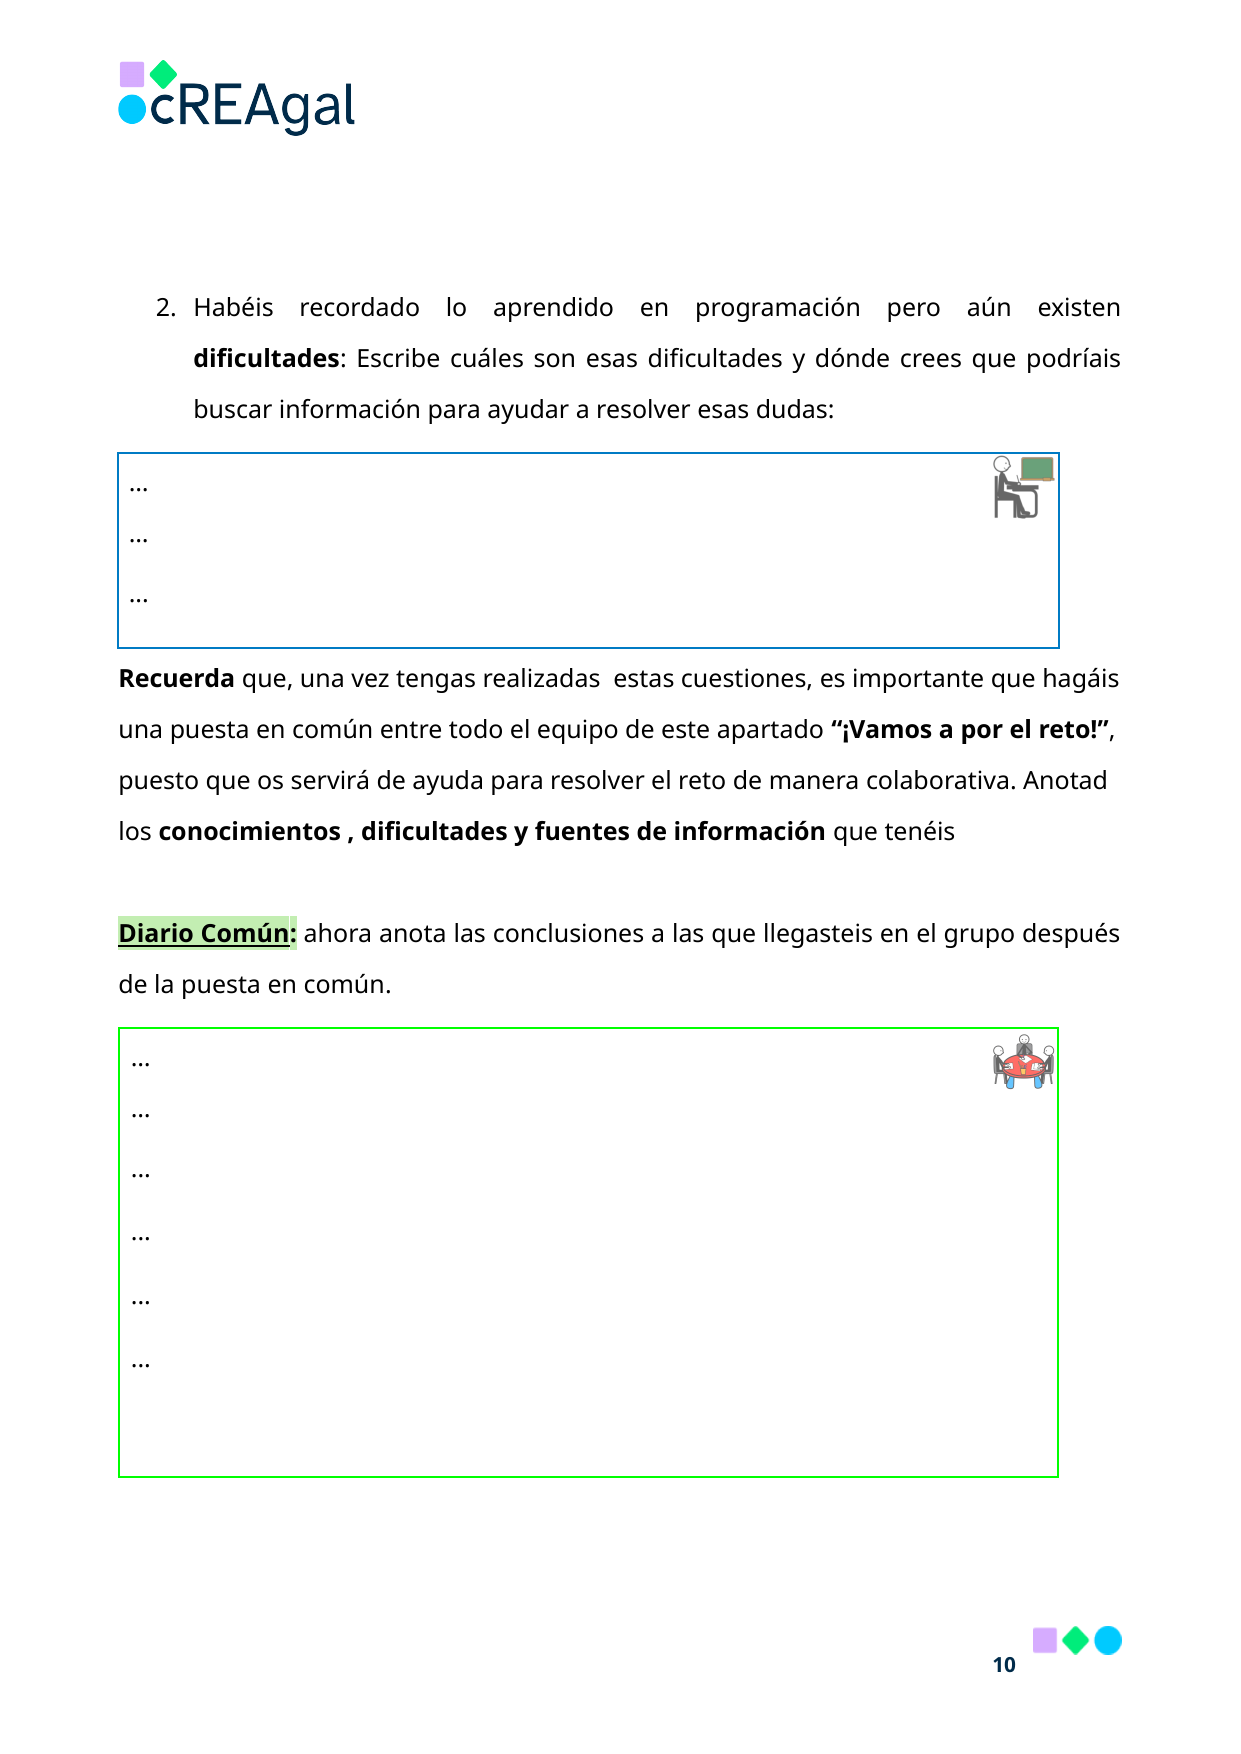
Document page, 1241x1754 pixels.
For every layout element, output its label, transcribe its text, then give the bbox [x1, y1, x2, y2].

table_header … … ... ... ... ... [120, 1029, 1057, 1476]
table_header … … ... [119, 454, 1058, 647]
picture [1033, 1626, 1105, 1655]
picture [1111, 1643, 1122, 1655]
text Diario Común: ahora anota las conclusiones a las que llegasteis en el grupo después de la puesta en común. [118, 916, 1122, 1001]
list Habéis recordado lo aprendido en programación pero aún existen dificultades: Escribe cuáles son esas dificultades y dónde crees que podríais buscar información para ayudar a resolver esas dudas: [156, 290, 1122, 426]
list Recuerda que, una vez tengas realizadas estas cuestiones, es importante que hagáis una puesta en común entre todo el equipo de este apartado “¡Vamos a por el reto!”, puesto que os servirá de ayuda para resolver el reto de manera colaborativa. Anotad los conocimientos , dificultades y fuentes de información que tenéis [118, 661, 1122, 848]
picture [118, 60, 355, 136]
picture [1112, 1626, 1122, 1637]
